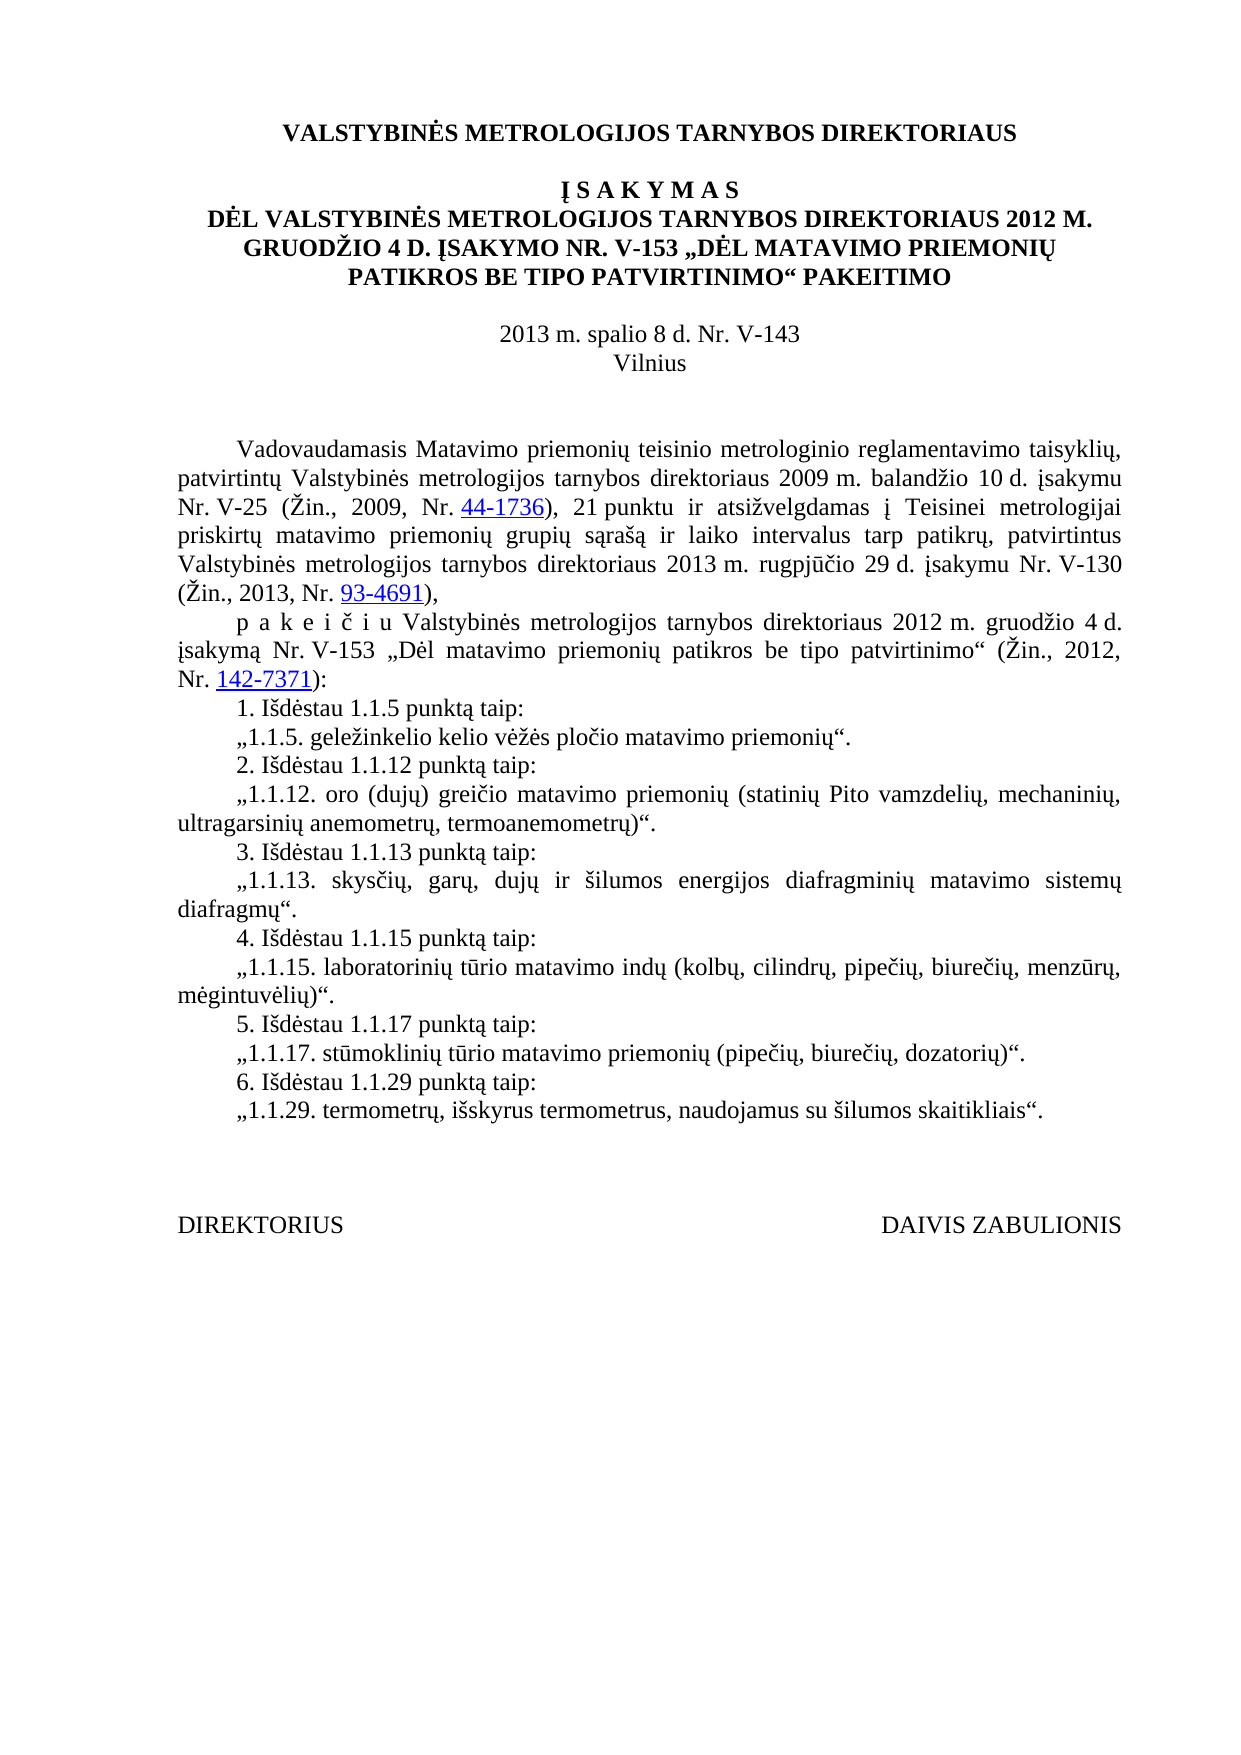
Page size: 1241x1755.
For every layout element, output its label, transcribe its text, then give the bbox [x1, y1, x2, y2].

text „1.1.15. laboratorinių tūrio matavimo indų (kolbų, cilindrų, pipečių, biurečių, menzūrų, mėgintuvėlių)“. [177, 952, 1122, 1009]
text „1.1.13. skysčių, garų, dujų ir šilumos energijos diafragminių matavimo sistemų diafragmų“. [177, 866, 1122, 923]
text „1.1.5. geležinkelio kelio vėžės pločio matavimo priemonių“. [177, 722, 1122, 751]
text 2. Išdėstau 1.1.12 punktą taip: [177, 751, 1122, 779]
text p a k e i č i u Valstybinės metrologijos tarnybos direktoriaus 2012 m. gruodžio 4 d. įsakymą Nr. V-153 „Dėl matavimo priemonių patikros be tipo patvirtinimo“ (Žin., 2012, Nr. 142-7371): [177, 607, 1122, 693]
text 4. Išdėstau 1.1.15 punktą taip: [177, 923, 1122, 952]
text 2013 m. spalio 8 d. Nr. V-143 [177, 319, 1122, 348]
text „1.1.17. stūmoklinių tūrio matavimo priemonių (pipečių, biurečių, dozatorių)“. [177, 1038, 1122, 1067]
text 6. Išdėstau 1.1.29 punktą taip: [177, 1067, 1122, 1096]
text Vadovaudamasis Matavimo priemonių teisinio metrologinio reglamentavimo taisyklių, patvirtintų Valstybinės metrologijos tarnybos direktoriaus 2009 m. balandžio 10 d. įsakymu Nr. V-25 (Žin., 2009, Nr. 44-1736), 21 punktu ir atsižvelgdamas į Teisinei metrologijai priskirtų matavimo priemonių grupių sąrašą ir laiko intervalus tarp patikrų, patvirtintus Valstybinės metrologijos tarnybos direktoriaus 2013 m. rugpjūčio 29 d. įsakymu Nr. V-130 (Žin., 2013, Nr. 93-4691), [177, 434, 1122, 607]
text Direktorius Daivis Zabulionis [177, 1211, 1122, 1239]
text 5. Išdėstau 1.1.17 punktą taip: [177, 1009, 1122, 1038]
text Į S A K Y M A S [177, 176, 1122, 204]
text DĖL VALSTYBINĖS METROLOGIJOS TARNYBOS DIREKTORIAUS 2012 M. GRUODŽIO 4 d. ĮSAKYMO Nr. V-153 „DĖL matavimo priemonių PATIKROS BE TIPO PATVIRTINIMO“ PAKEITIMO [177, 204, 1122, 291]
text VALSTYBINĖS METROLOGIJOS TARNYBOS DIREKTORIAUS [177, 118, 1122, 147]
text Vilnius [177, 348, 1122, 377]
text 3. Išdėstau 1.1.13 punktą taip: [177, 837, 1122, 866]
text „1.1.29. termometrų, išskyrus termometrus, naudojamus su šilumos skaitikliais“. [177, 1096, 1122, 1124]
text „1.1.12. oro (dujų) greičio matavimo priemonių (statinių Pito vamzdelių, mechaninių, ultragarsinių anemometrų, termoanemometrų)“. [177, 779, 1122, 837]
text 1. Išdėstau 1.1.5 punktą taip: [177, 693, 1122, 722]
